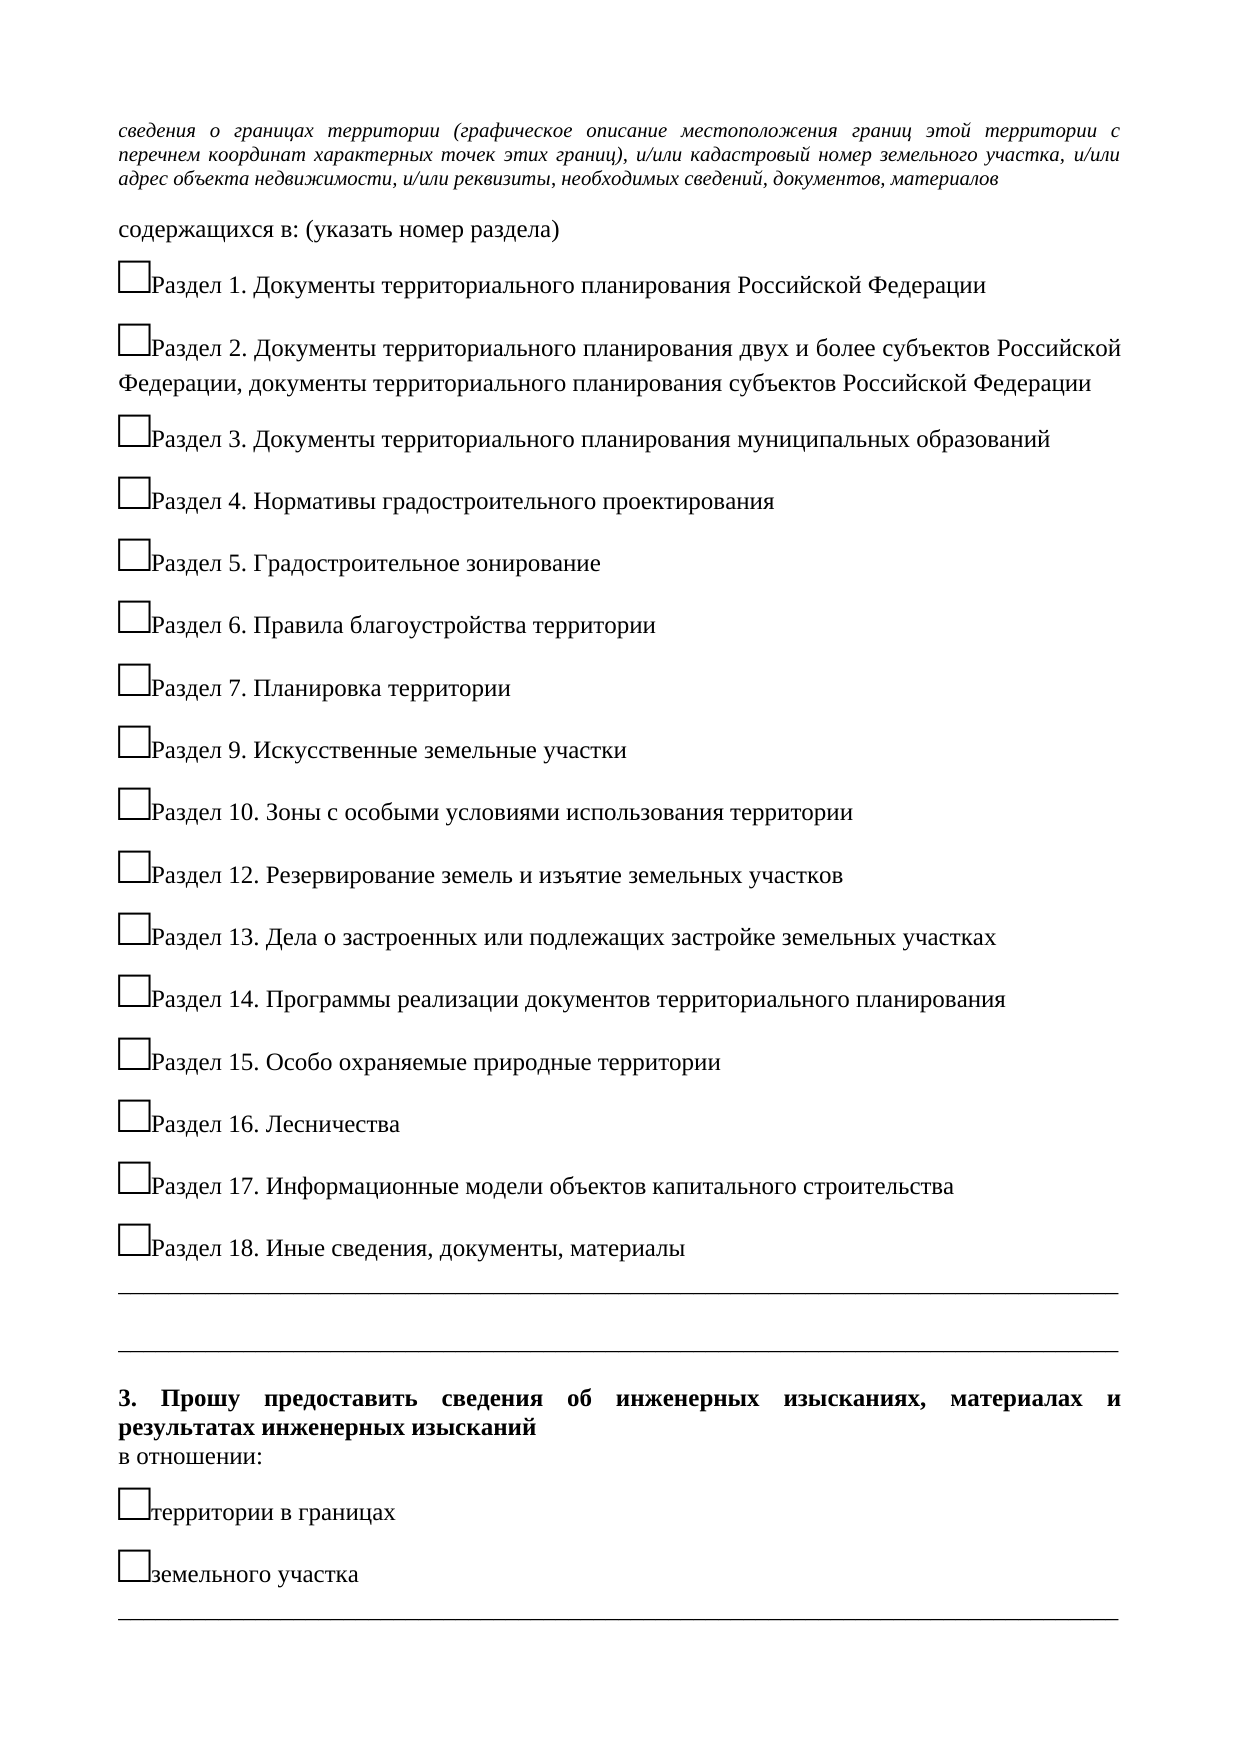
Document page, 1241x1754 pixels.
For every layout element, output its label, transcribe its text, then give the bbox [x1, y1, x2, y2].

text □Раздел 4. Нормативы градостроительного проектирования [118, 459, 1122, 521]
text □Раздел 13. Дела о застроенных или подлежащих застройке земельных участках [118, 895, 1122, 957]
text □Раздел 5. Градостроительное зонирование [118, 521, 1122, 583]
text □Раздел 1. Документы территориального планирования Российской Федерации [118, 243, 1122, 305]
text ________________________________________________________________________________ [118, 1326, 1122, 1355]
text □территории в границах [118, 1470, 1122, 1532]
text □Раздел 14. Программы реализации документов территориального планирования [118, 957, 1122, 1019]
text □Раздел 10. Зоны с особыми условиями использования территории [118, 770, 1122, 832]
text □Раздел 2. Документы территориального планирования двух и более субъектов Российской Федерации, документы территориального планирования субъектов Российской Федерации [118, 305, 1122, 396]
text □Раздел 6. Правила благоустройства территории [118, 583, 1122, 646]
text □Раздел 16. Лесничества [118, 1082, 1122, 1144]
text 3. Прошу предоставить сведения об инженерных изысканиях, материалах и результатах инженерных изысканий [118, 1383, 1122, 1441]
text ________________________________________________________________________________ [118, 1268, 1122, 1297]
text в отношении: [118, 1441, 1122, 1470]
text □Раздел 3. Документы территориального планирования муниципальных образований [118, 396, 1122, 459]
text □Раздел 12. Резервирование земель и изъятие земельных участков [118, 832, 1122, 895]
text □Раздел 17. Информационные модели объектов капитального строительства [118, 1144, 1122, 1206]
text сведения о границах территории (графическое описание местоположения границ этой территории с перечнем координат характерных точек этих границ), и/или кадастровый номер земельного участка, и/или адрес объекта недвижимости, и/или реквизиты, необходимых сведений, документов, материалов [118, 118, 1122, 190]
text □Раздел 18. Иные сведения, документы, материалы [118, 1206, 1122, 1268]
text □Раздел 7. Планировка территории [118, 646, 1122, 708]
text □Раздел 9. Искусственные земельные участки [118, 708, 1122, 770]
text содержащихся в: (указать номер раздела) [118, 214, 1122, 243]
text □Раздел 15. Особо охраняемые природные территории [118, 1019, 1122, 1082]
text ________________________________________________________________________________ [118, 1594, 1122, 1623]
text □земельного участка [118, 1532, 1122, 1594]
